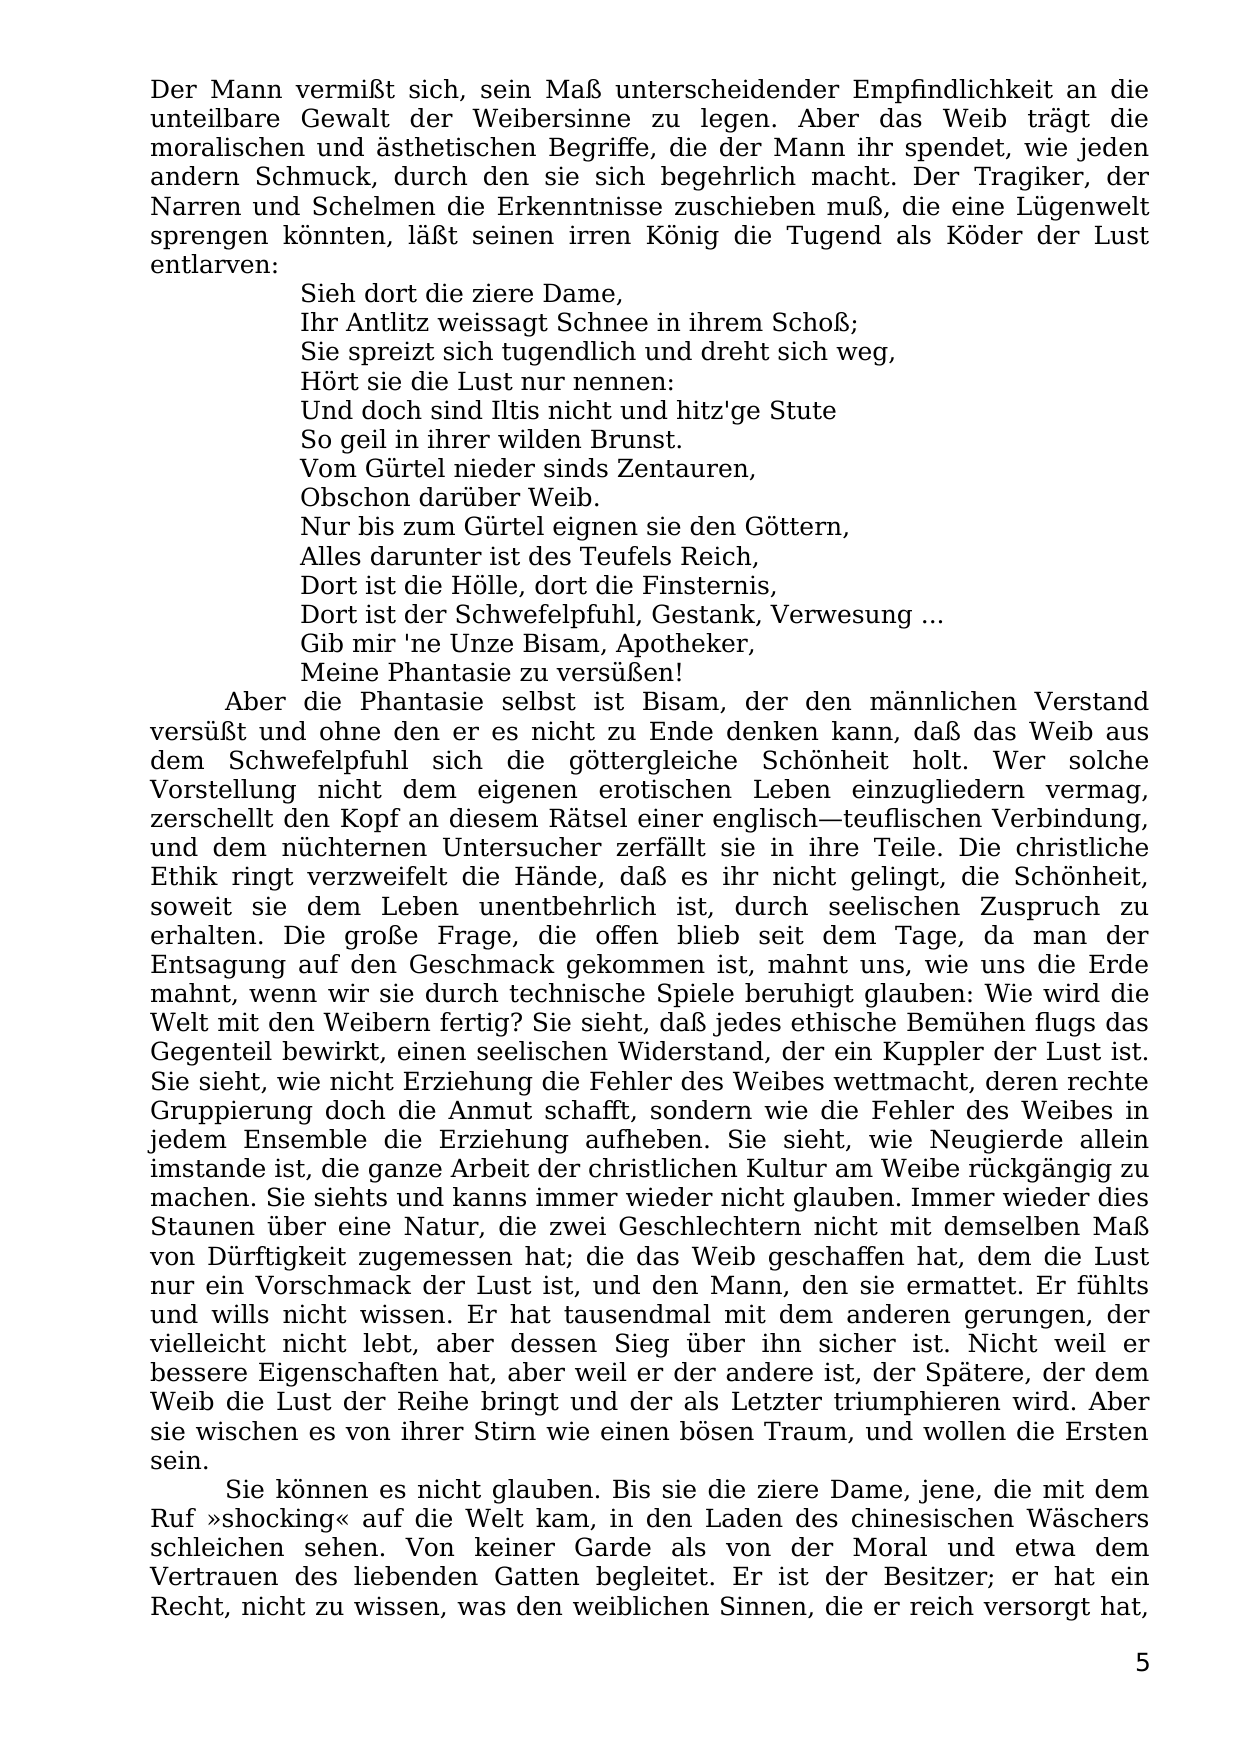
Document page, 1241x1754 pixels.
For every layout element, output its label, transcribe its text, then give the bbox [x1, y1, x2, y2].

text Meine Phantasie zu versüßen! [300, 658, 1151, 687]
text Und doch sind Iltis nicht und hitz'ge Stute [300, 396, 1151, 425]
text So geil in ihrer wilden Brunst. [300, 425, 1151, 454]
text Dort ist der Schwefelpfuhl, Gestank, Verwesung ... [300, 600, 1151, 629]
text Ihr Antlitz weissagt Schnee in ihrem Schoß; [300, 308, 1151, 337]
text Vom Gürtel nieder sinds Zentauren, [300, 454, 1151, 483]
text Hört sie die Lust nur nennen: [300, 367, 1151, 396]
text Aber die Phantasie selbst ist Bisam, der den männlichen Verstand versüßt und ohne den er es nicht zu Ende denken kann, daß das Weib aus dem Schwefelpfuhl sich die göttergleiche Schönheit holt. Wer solche Vorstellung nicht dem eigenen erotischen Leben einzugliedern vermag, zerschellt den Kopf an diesem Rätsel einer englisch—teuflischen Verbindung, und dem nüchternen Untersucher zerfällt sie in ihre Teile. Die christliche Ethik ringt verzweifelt die Hände, daß es ihr nicht gelingt, die Schönheit, soweit sie dem Leben unentbehrlich ist, durch seelischen Zuspruch zu erhalten. Die große Frage, die offen blieb seit dem Tage, da man der Entsagung auf den Geschmack gekommen ist, mahnt uns, wie uns die Erde mahnt, wenn wir sie durch technische Spiele beruhigt glauben: Wie wird die Welt mit den Weibern fertig? Sie sieht, daß jedes ethische Bemühen flugs das Gegenteil bewirkt, einen seelischen Widerstand, der ein Kuppler der Lust ist. Sie sieht, wie nicht Erziehung die Fehler des Weibes wettmacht, deren rechte Gruppierung doch die Anmut schafft, sondern wie die Fehler des Weibes in jedem Ensemble die Erziehung aufheben. Sie sieht, wie Neugierde allein imstande ist, die ganze Arbeit der christlichen Kultur am Weibe rückgängig zu machen. Sie siehts und kanns immer wieder nicht glauben. Immer wieder dies Staunen über eine Natur, die zwei Geschlechtern nicht mit demselben Maß von Dürftigkeit zugemessen hat; die das Weib geschaffen hat, dem die Lust nur ein Vorschmack der Lust ist, und den Mann, den sie ermattet. Er fühlts und wills nicht wissen. Er hat tausendmal mit dem anderen gerungen, der vielleicht nicht lebt, aber dessen Sieg über ihn sicher ist. Nicht weil er bessere Eigenschaften hat, aber weil er der andere ist, der Spätere, der dem Weib die Lust der Reihe bringt und der als Letzter triumphieren wird. Aber sie wischen es von ihrer Stirn wie einen bösen Traum, und wollen die Ersten sein. [150, 687, 1151, 1475]
text Nur bis zum Gürtel eignen sie den Göttern, [300, 512, 1151, 542]
text Gib mir 'ne Unze Bisam, Apotheker, [300, 629, 1151, 658]
text Der Mann vermißt sich, sein Maß unterscheidender Empfindlichkeit an die unteilbare Gewalt der Weibersinne zu legen. Aber das Weib trägt die moralischen und ästhetischen Begriffe, die der Mann ihr spendet, wie jeden andern Schmuck, durch den sie sich begehrlich macht. Der Tragiker, der Narren und Schelmen die Erkenntnisse zuschieben muß, die eine Lügenwelt sprengen könnten, läßt seinen irren König die Tugend als Köder der Lust entlarven: [150, 75, 1151, 279]
text Sie spreizt sich tugendlich und dreht sich weg, [300, 337, 1151, 367]
text Alles darunter ist des Teufels Reich, [300, 542, 1151, 571]
text Obschon darüber Weib. [300, 483, 1151, 512]
text Sie können es nicht glauben. Bis sie die ziere Dame, jene, die mit dem Ruf »shocking« auf die Welt kam, in den Laden des chinesischen Wäschers schleichen sehen. Von keiner Garde als von der Moral und etwa dem Vertrauen des liebenden Gatten begleitet. Er ist der Besitzer; er hat ein Recht, nicht zu wissen, was den weiblichen Sinnen, die er reich versorgt hat, [150, 1475, 1151, 1621]
text Sieh dort die ziere Dame, [300, 279, 1151, 308]
text Dort ist die Hölle, dort die Finsternis, [300, 571, 1151, 600]
